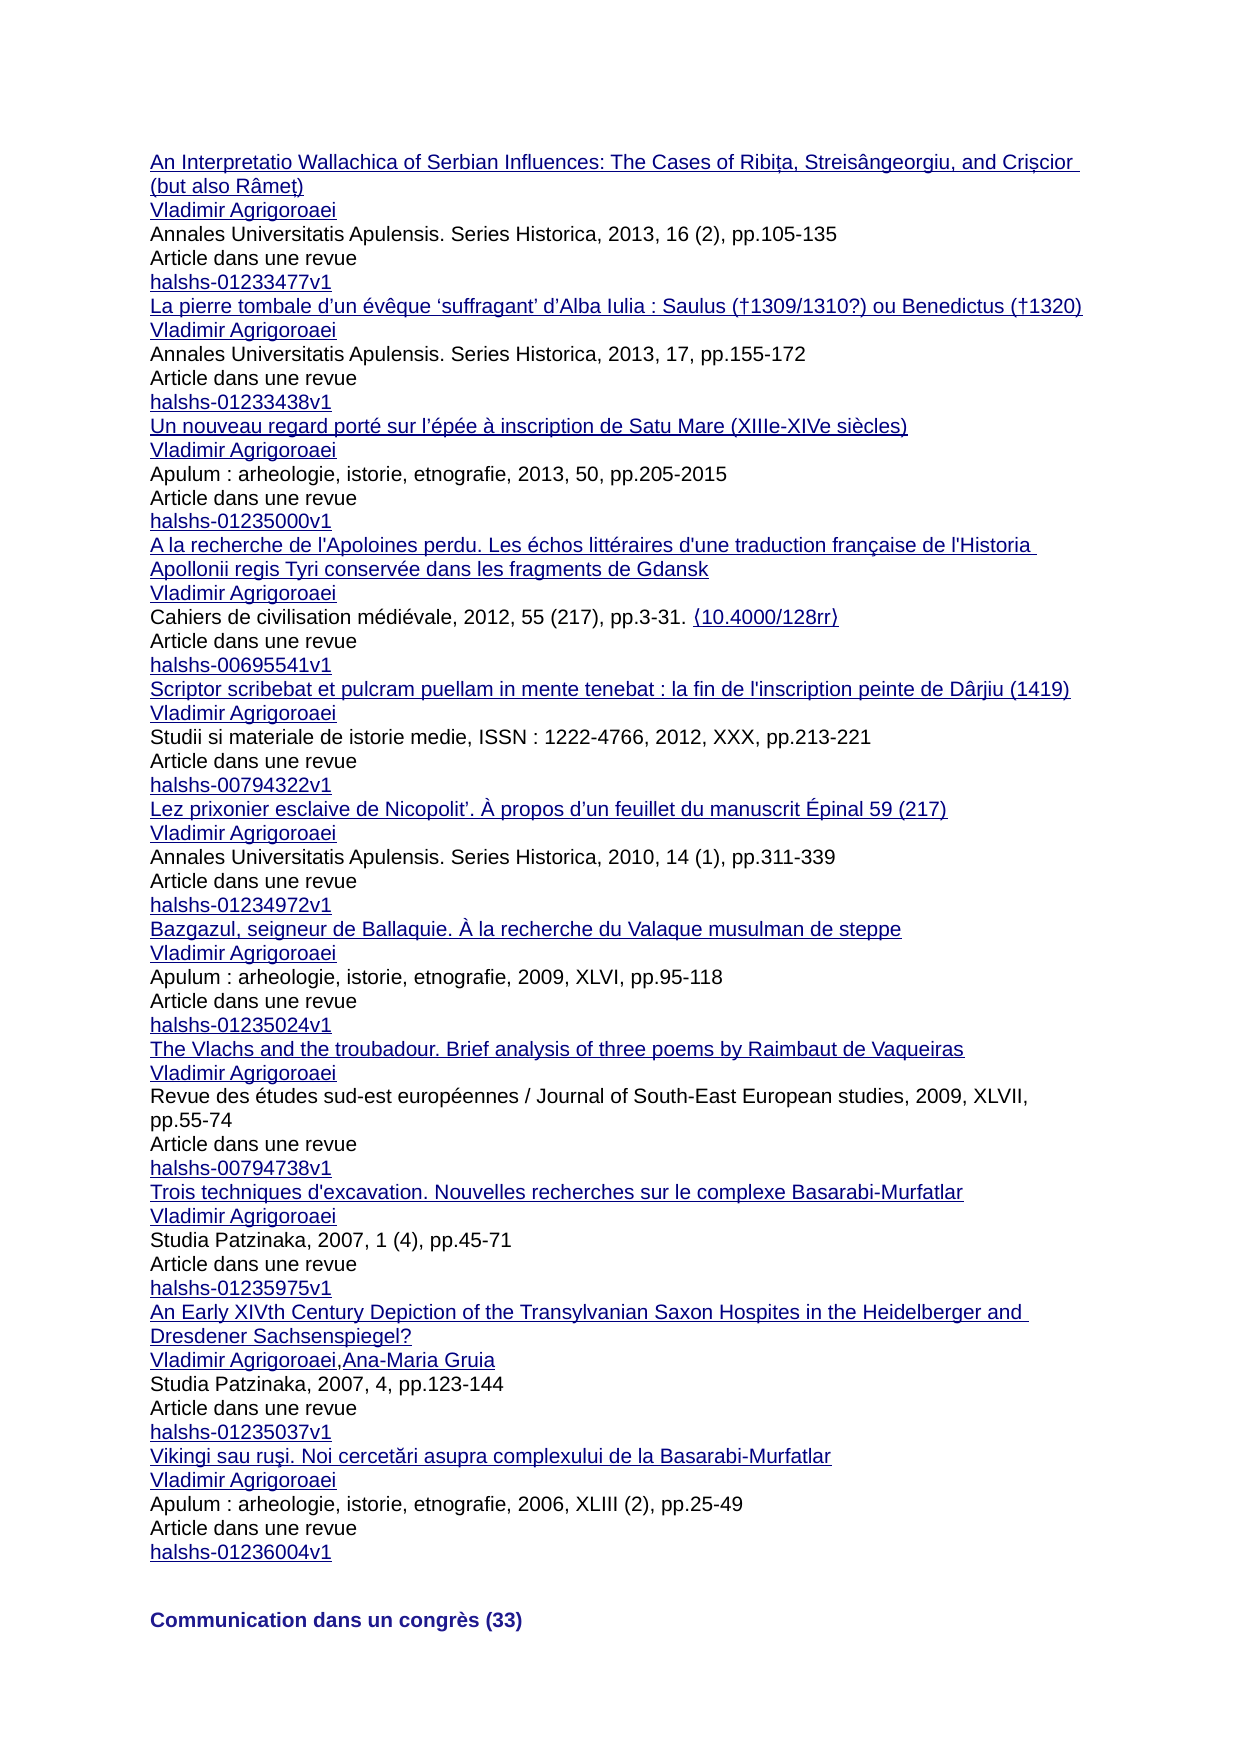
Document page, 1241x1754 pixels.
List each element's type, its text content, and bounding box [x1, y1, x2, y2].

table_cell The Vlachs and the troubadour. Brief analysis of three poems by Raimbaut de Vaqueiras Vladimir Agrigoroaei Revue des études sud-est européennes / Journal of South-East European studies, 2009, XLVII, pp.55-74 Article dans une revue halshs-00794738v1 [150, 1036, 1090, 1180]
table_cell Trois techniques d'excavation. Nouvelles recherches sur le complexe Basarabi-Murfatlar Vladimir Agrigoroaei Studia Patzinaka, 2007, 1 (4), pp.45-71 Article dans une revue halshs-01235975v1 [150, 1180, 1090, 1300]
table_cell Lez prixonier esclaive de Nicopolit’. À propos d’un feuillet du manuscrit Épinal 59 (217) Vladimir Agrigoroaei Annales Universitatis Apulensis. Series Historica, 2010, 14 (1), pp.311-339 Article dans une revue halshs-01234972v1 [150, 797, 1090, 917]
table_cell An Early XIVth Century Depiction of the Transylvanian Saxon Hospites in the Heidelberger and Dresdener Sachsenspiegel? Vladimir Agrigoroaei,Ana-Maria Gruia Studia Patzinaka, 2007, 4, pp.123-144 Article dans une revue halshs-01235037v1 [150, 1300, 1090, 1444]
table_cell An Interpretatio Wallachica of Serbian Influences: The Cases of Ribița, Streisângeorgiu, and Crișcior (but also Râmeț) Vladimir Agrigoroaei Annales Universitatis Apulensis. Series Historica, 2013, 16 (2), pp.105-135 Article dans une revue halshs-01233477v1 [150, 150, 1090, 294]
table_cell Vikingi sau ruşi. Noi cercetări asupra complexului de la Basarabi-Murfatlar Vladimir Agrigoroaei Apulum : arheologie, istorie, etnografie, 2006, XLIII (2), pp.25-49 Article dans une revue halshs-01236004v1 [150, 1444, 1090, 1563]
table_cell Bazgazul, seigneur de Ballaquie. À la recherche du Valaque musulman de steppe Vladimir Agrigoroaei Apulum : arheologie, istorie, etnografie, 2009, XLVI, pp.95-118 Article dans une revue halshs-01235024v1 [150, 917, 1090, 1036]
table_cell La pierre tombale d’un évêque ‘suffragant’ d’Alba Iulia : Saulus (†1309/1310?) ou Benedictus (†1320) Vladimir Agrigoroaei Annales Universitatis Apulensis. Series Historica, 2013, 17, pp.155-172 Article dans une revue halshs-01233438v1 [150, 294, 1090, 413]
table_cell Scriptor scribebat et pulcram puellam in mente tenebat : la fin de l'inscription peinte de Dârjiu (1419) Vladimir Agrigoroaei Studii si materiale de istorie medie, ISSN : 1222-4766, 2012, XXX, pp.213-221 Article dans une revue halshs-00794322v1 [150, 677, 1090, 797]
table_cell A la recherche de l'Apoloines perdu. Les échos littéraires d'une traduction française de l'Historia Apollonii regis Tyri conservée dans les fragments de Gdansk Vladimir Agrigoroaei Cahiers de civilisation médiévale, 2012, 55 (217), pp.3-31. ⟨10.4000/128rr⟩ Article dans une revue halshs-00695541v1 [150, 533, 1090, 677]
subtitle Communication dans un congrès (33) [150, 1608, 1090, 1632]
table_cell Un nouveau regard porté sur l’épée à inscription de Satu Mare (XIIIe-XIVe siècles) Vladimir Agrigoroaei Apulum : arheologie, istorie, etnografie, 2013, 50, pp.205-2015 Article dans une revue halshs-01235000v1 [150, 414, 1090, 533]
